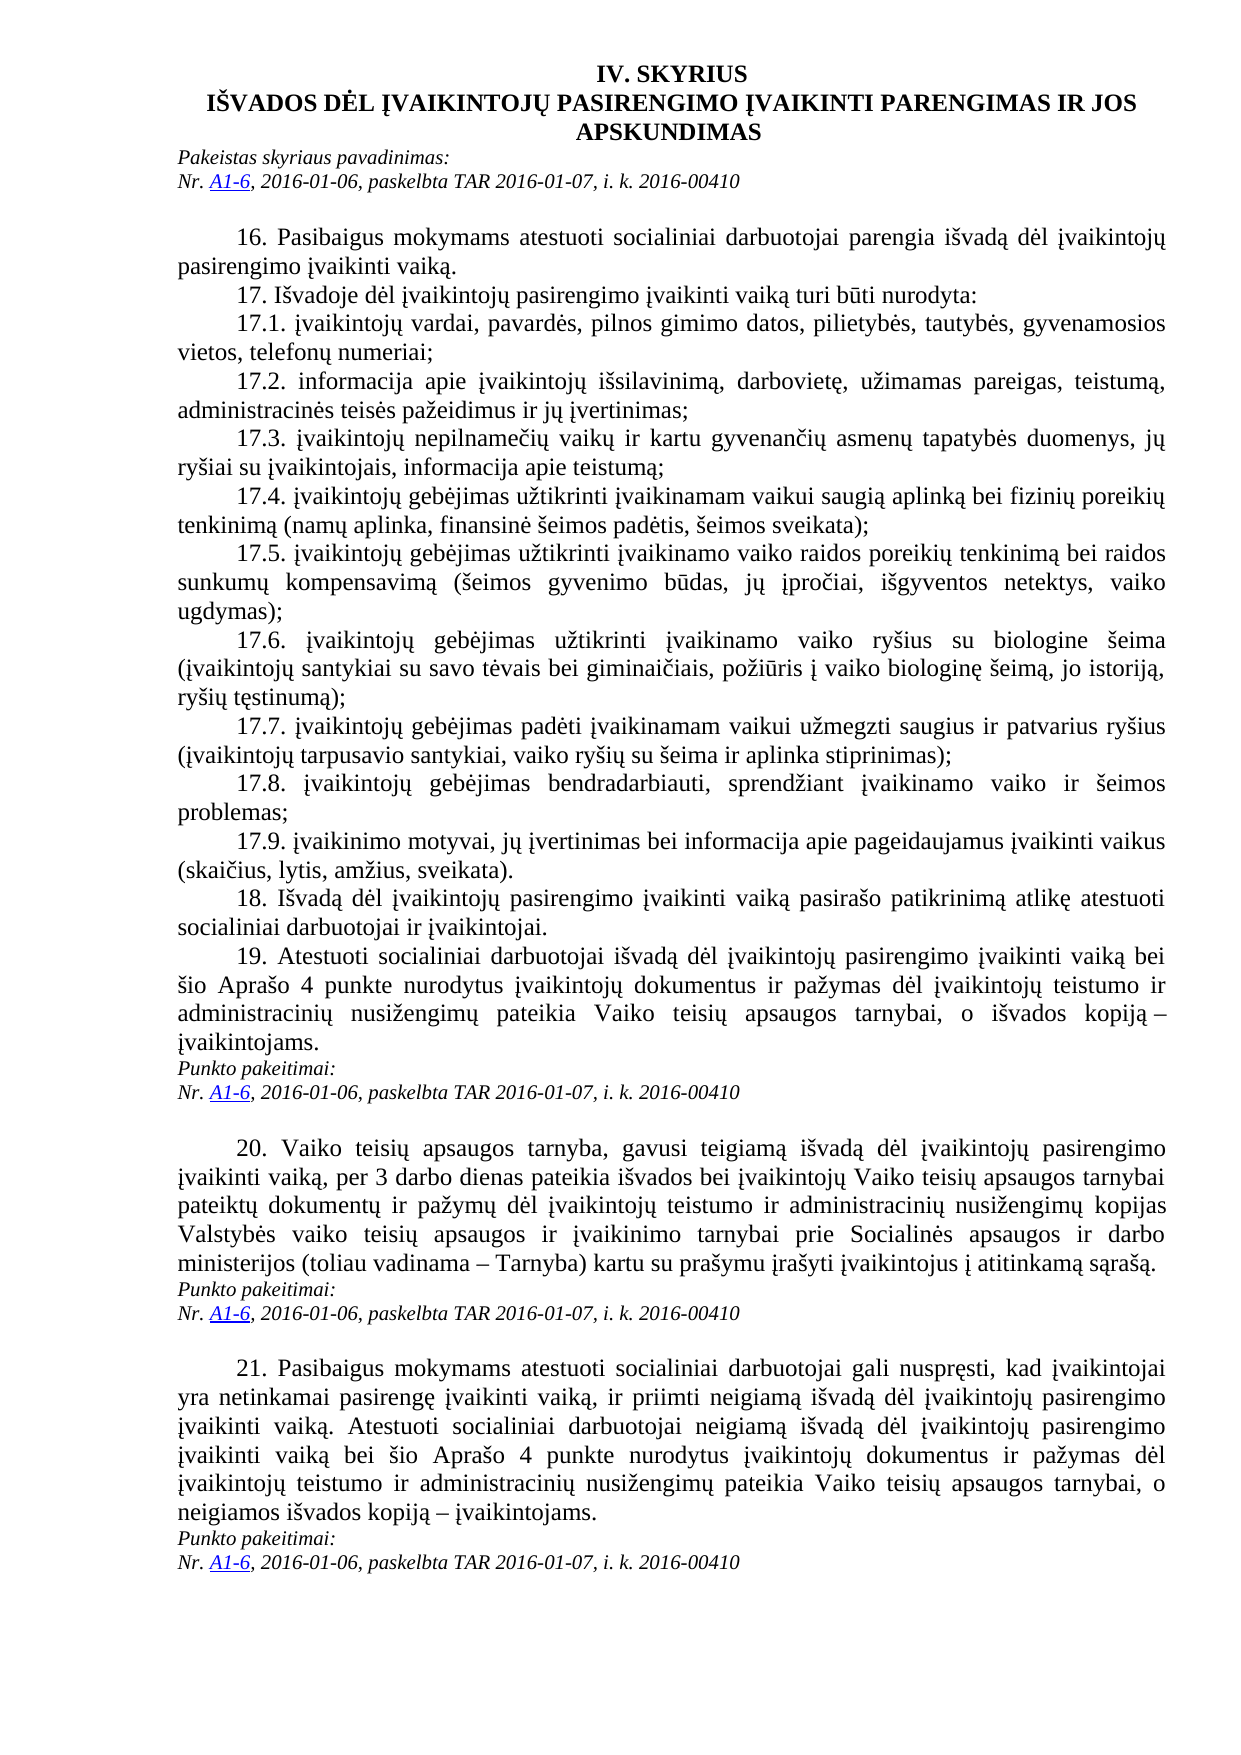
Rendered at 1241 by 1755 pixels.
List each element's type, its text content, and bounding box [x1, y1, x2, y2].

text Nr. A1-6, 2016-01-06, paskelbta TAR 2016-01-07, i. k. 2016-00410 [177, 1301, 1166, 1325]
text Nr. A1-6, 2016-01-06, paskelbta TAR 2016-01-07, i. k. 2016-00410 [177, 1550, 1166, 1574]
text Nr. A1-6, 2016-01-06, paskelbta TAR 2016-01-07, i. k. 2016-00410 [177, 169, 1166, 193]
text Punkto pakeitimai: [177, 1526, 1166, 1550]
text 18. Išvadą dėl įvaikintojų pasirengimo įvaikinti vaiką pasirašo patikrinimą atlikę atestuoti socialiniai darbuotojai ir įvaikintojai. [177, 883, 1166, 941]
text 17.6. įvaikintojų gebėjimas užtikrinti įvaikinamo vaiko ryšius su biologine šeima (įvaikintojų santykiai su savo tėvais bei giminaičiais, požiūris į vaiko biologinę šeimą, jo istoriją, ryšių tęstinumą); [177, 625, 1166, 711]
text Nr. A1-6, 2016-01-06, paskelbta TAR 2016-01-07, i. k. 2016-00410 [177, 1080, 1166, 1104]
text 17.4. įvaikintojų gebėjimas užtikrinti įvaikinamam vaikui saugią aplinką bei fizinių poreikių tenkinimą (namų aplinka, finansinė šeimos padėtis, šeimos sveikata); [177, 481, 1166, 538]
text 20. Vaiko teisių apsaugos tarnyba, gavusi teigiamą išvadą dėl įvaikintojų pasirengimo įvaikinti vaiką, per 3 darbo dienas pateikia išvados bei įvaikintojų Vaiko teisių apsaugos tarnybai pateiktų dokumentų ir pažymų dėl įvaikintojų teistumo ir administracinių nusižengimų kopijas Valstybės vaiko teisių apsaugos ir įvaikinimo tarnybai prie Socialinės apsaugos ir darbo ministerijos (toliau vadinama – Tarnyba) kartu su prašymu įrašyti įvaikintojus į atitinkamą sąrašą. [177, 1133, 1166, 1277]
text 17.7. įvaikintojų gebėjimas padėti įvaikinamam vaikui užmegzti saugius ir patvarius ryšius (įvaikintojų tarpusavio santykiai, vaiko ryšių su šeima ir aplinka stiprinimas); [177, 711, 1166, 768]
text 17.8. įvaikintojų gebėjimas bendradarbiauti, sprendžiant įvaikinamo vaiko ir šeimos problemas; [177, 768, 1166, 826]
text Pakeistas skyriaus pavadinimas: [177, 145, 1166, 169]
text 16. Pasibaigus mokymams atestuoti socialiniai darbuotojai parengia išvadą dėl įvaikintojų pasirengimo įvaikinti vaiką. [177, 222, 1166, 280]
text Punkto pakeitimai: [177, 1056, 1166, 1080]
text Punkto pakeitimai: [177, 1277, 1166, 1301]
text 17. Išvadoje dėl įvaikintojų pasirengimo įvaikinti vaiką turi būti nurodyta: [177, 280, 1166, 308]
text 17.1. įvaikintojų vardai, pavardės, pilnos gimimo datos, pilietybės, tautybės, gyvenamosios vietos, telefonų numeriai; [177, 308, 1166, 366]
text 17.3. įvaikintojų nepilnamečių vaikų ir kartu gyvenančių asmenų tapatybės duomenys, jų ryšiai su įvaikintojais, informacija apie teistumą; [177, 423, 1166, 481]
text 21. Pasibaigus mokymams atestuoti socialiniai darbuotojai gali nuspręsti, kad įvaikintojai yra netinkamai pasirengę įvaikinti vaiką, ir priimti neigiamą išvadą dėl įvaikintojų pasirengimo įvaikinti vaiką. Atestuoti socialiniai darbuotojai neigiamą išvadą dėl įvaikintojų pasirengimo įvaikinti vaiką bei šio Aprašo 4 punkte nurodytus įvaikintojų dokumentus ir pažymas dėl įvaikintojų teistumo ir administracinių nusižengimų pateikia Vaiko teisių apsaugos tarnybai, o neigiamos išvados kopiją – įvaikintojams. [177, 1353, 1166, 1526]
text 17.9. įvaikinimo motyvai, jų įvertinimas bei informacija apie pageidaujamus įvaikinti vaikus (skaičius, lytis, amžius, sveikata). [177, 826, 1166, 883]
text 17.5. įvaikintojų gebėjimas užtikrinti įvaikinamo vaiko raidos poreikių tenkinimą bei raidos sunkumų kompensavimą (šeimos gyvenimo būdas, jų įpročiai, išgyventos netektys, vaiko ugdymas); [177, 538, 1166, 625]
text IV. skyrius [177, 59, 1166, 88]
text 19. Atestuoti socialiniai darbuotojai išvadą dėl įvaikintojų pasirengimo įvaikinti vaiką bei šio Aprašo 4 punkte nurodytus įvaikintojų dokumentus ir pažymas dėl įvaikintojų teistumo ir administracinių nusižengimų pateikia Vaiko teisių apsaugos tarnybai, o išvados kopiją – įvaikintojams. [177, 941, 1166, 1056]
text IŠVADOS DĖL ĮVAIKINTOJŲ PASIRENGIMO ĮVAIKINTI PARENGIMAS IR JOS APSKUNDIMAS [177, 88, 1166, 145]
text 17.2. informacija apie įvaikintojų išsilavinimą, darbovietę, užimamas pareigas, teistumą, administracinės teisės pažeidimus ir jų įvertinimas; [177, 366, 1166, 423]
